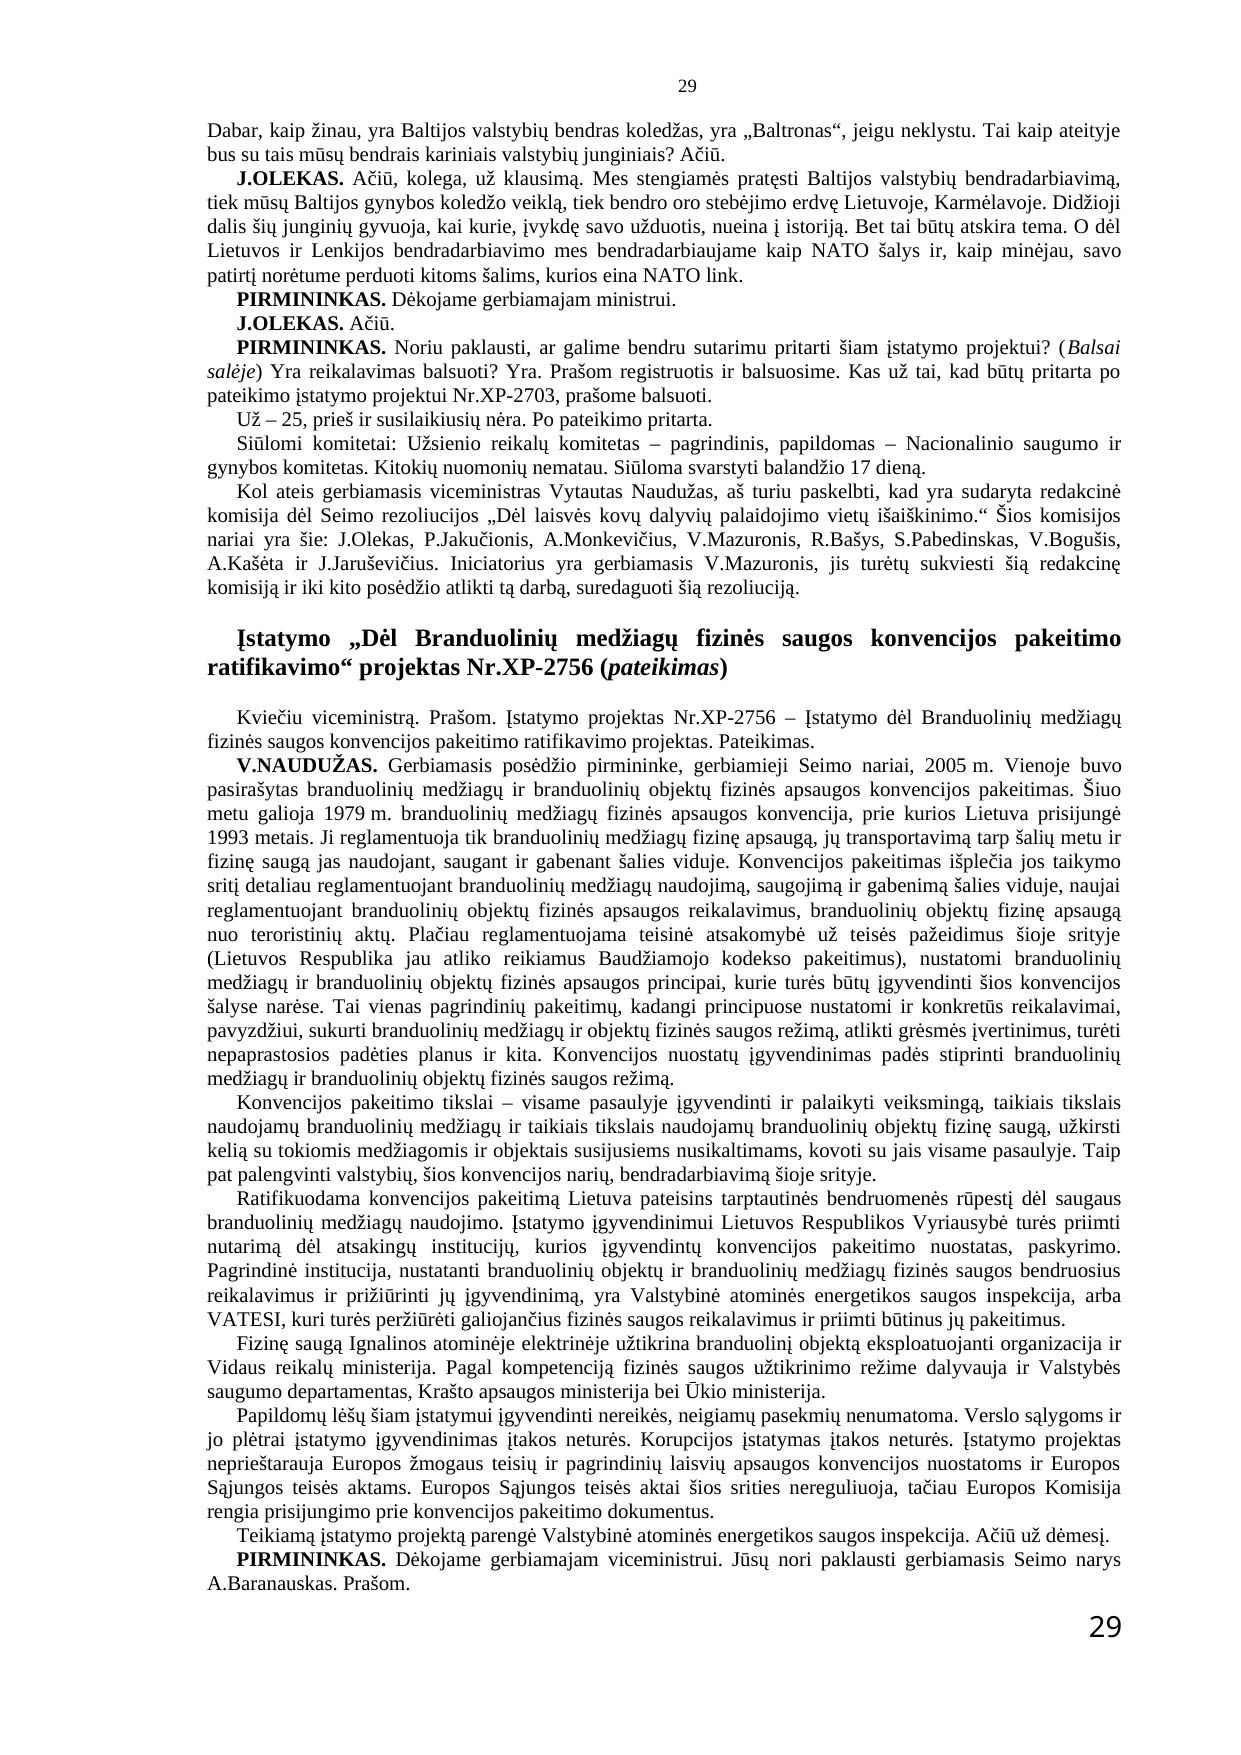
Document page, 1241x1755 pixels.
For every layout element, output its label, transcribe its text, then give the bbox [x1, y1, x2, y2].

text V.NAUDUŽAS. Gerbiamasis posėdžio pirmininke, gerbiamieji Seimo nariai, 2005 m. Vienoje buvo pasirašytas branduolinių medžiagų ir branduolinių objektų fizinės apsaugos konvencijos pakeitimas. Šiuo metu galioja 1979 m. branduolinių medžiagų fizinės apsaugos konvencija, prie kurios Lietuva prisijungė 1993 metais. Ji reglamentuoja tik branduolinių medžiagų fizinę apsaugą, jų transportavimą tarp šalių metu ir fizinę saugą jas naudojant, saugant ir gabenant šalies viduje. Konvencijos pakeitimas išplečia jos taikymo sritį detaliau reglamentuojant branduolinių medžiagų naudojimą, saugojimą ir gabenimą šalies viduje, naujai reglamentuojant branduolinių objektų fizinės apsaugos reikalavimus, branduolinių objektų fizinę apsaugą nuo teroristinių aktų. Plačiau reglamentuojama teisinė atsakomybė už teisės pažeidimus šioje srityje (Lietuvos Respublika jau atliko reikiamus Baudžiamojo kodekso pakeitimus), nustatomi branduolinių medžiagų ir branduolinių objektų fizinės apsaugos principai, kurie turės būtų įgyvendinti šios konvencijos šalyse narėse. Tai vienas pagrindinių pakeitimų, kadangi principuose nustatomi ir konkretūs reikalavimai, pavyzdžiui, sukurti branduolinių medžiagų ir objektų fizinės saugos režimą, atlikti grėsmės įvertinimus, turėti nepaprastosios padėties planus ir kita. Konvencijos nuostatų įgyvendinimas padės stiprinti branduolinių medžiagų ir branduolinių objektų fizinės saugos režimą. [207, 753, 1122, 1090]
text Įstatymo „Dėl Branduolinių medžiagų fizinės saugos konvencijos pakeitimo ratifikavimo“ projektas Nr.XP-2756 (pateikimas) [207, 623, 1122, 681]
text Už – 25, prieš ir susilaikiusių nėra. Po pateikimo pritarta. [207, 407, 1122, 431]
text Siūlomi komitetai: Užsienio reikalų komitetas – pagrindinis, papildomas – Nacionalinio saugumo ir gynybos komitetas. Kitokių nuomonių nematau. Siūloma svarstyti balandžio 17 dieną. [207, 431, 1122, 479]
text Fizinę saugą Ignalinos atominėje elektrinėje užtikrina branduolinį objektą eksploatuojanti organizacija ir Vidaus reikalų ministerija. Pagal kompetenciją fizinės saugos užtikrinimo režime dalyvauja ir Valstybės saugumo departamentas, Krašto apsaugos ministerija bei Ūkio ministerija. [207, 1331, 1122, 1403]
text PIRMININKAS. Noriu paklausti, ar galime bendru sutarimu pritarti šiam įstatymo projektui? (Balsai salėje) Yra reikalavimas balsuoti? Yra. Prašom registruotis ir balsuosime. Kas už tai, kad būtų pritarta po pateikimo įstatymo projektui Nr.XP-2703, prašome balsuoti. [207, 335, 1122, 407]
text J.OLEKAS. Ačiū. [207, 311, 1122, 335]
text Konvencijos pakeitimo tikslai – visame pasaulyje įgyvendinti ir palaikyti veiksmingą, taikiais tikslais naudojamų branduolinių medžiagų ir taikiais tikslais naudojamų branduolinių objektų fizinę saugą, užkirsti kelią su tokiomis medžiagomis ir objektais susijusiems nusikaltimams, kovoti su jais visame pasaulyje. Taip pat palengvinti valstybių, šios konvencijos narių, bendradarbiavimą šioje srityje. [207, 1090, 1122, 1186]
text PIRMININKAS. Dėkojame gerbiamajam viceministrui. Jūsų nori paklausti gerbiamasis Seimo narys A.Baranauskas. Prašom. [207, 1547, 1122, 1595]
text Kviečiu viceministrą. Prašom. Įstatymo projektas Nr.XP-2756 – Įstatymo dėl Branduolinių medžiagų fizinės saugos konvencijos pakeitimo ratifikavimo projektas. Pateikimas. [207, 705, 1122, 753]
text Ratifikuodama konvencijos pakeitimą Lietuva pateisins tarptautinės bendruomenės rūpestį dėl saugaus branduolinių medžiagų naudojimo. Įstatymo įgyvendinimui Lietuvos Respublikos Vyriausybė turės priimti nutarimą dėl atsakingų institucijų, kurios įgyvendintų konvencijos pakeitimo nuostatas, paskyrimo. Pagrindinė institucija, nustatanti branduolinių objektų ir branduolinių medžiagų fizinės saugos bendruosius reikalavimus ir prižiūrinti jų įgyvendinimą, yra Valstybinė atominės energetikos saugos inspekcija, arba VATESI, kuri turės peržiūrėti galiojančius fizinės saugos reikalavimus ir priimti būtinus jų pakeitimus. [207, 1186, 1122, 1331]
text Papildomų lėšų šiam įstatymui įgyvendinti nereikės, neigiamų pasekmių nenumatoma. Verslo sąlygoms ir jo plėtrai įstatymo įgyvendinimas įtakos neturės. Korupcijos įstatymas įtakos neturės. Įstatymo projektas neprieštarauja Europos žmogaus teisių ir pagrindinių laisvių apsaugos konvencijos nuostatoms ir Europos Sąjungos teisės aktams. Europos Sąjungos teisės aktai šios srities nereguliuoja, tačiau Europos Komisija rengia prisijungimo prie konvencijos pakeitimo dokumentus. [207, 1403, 1122, 1523]
text Dabar, kaip žinau, yra Baltijos valstybių bendras koledžas, yra „Baltronas“, jeigu neklystu. Tai kaip ateityje bus su tais mūsų bendrais kariniais valstybių junginiais? Ačiū. [207, 118, 1122, 166]
text Teikiamą įstatymo projektą parengė Valstybinė atominės energetikos saugos inspekcija. Ačiū už dėmesį. [207, 1523, 1122, 1547]
text PIRMININKAS. Dėkojame gerbiamajam ministrui. [207, 287, 1122, 311]
text J.OLEKAS. Ačiū, kolega, už klausimą. Mes stengiamės pratęsti Baltijos valstybių bendradarbiavimą, tiek mūsų Baltijos gynybos koledžo veiklą, tiek bendro oro stebėjimo erdvę Lietuvoje, Karmėlavoje. Didžioji dalis šių junginių gyvuoja, kai kurie, įvykdę savo užduotis, nueina į istoriją. Bet tai būtų atskira tema. O dėl Lietuvos ir Lenkijos bendradarbiavimo mes bendradarbiaujame kaip NATO šalys ir, kaip minėjau, savo patirtį norėtume perduoti kitoms šalims, kurios eina NATO link. [207, 166, 1122, 287]
text Kol ateis gerbiamasis viceministras Vytautas Naudužas, aš turiu paskelbti, kad yra sudaryta redakcinė komisija dėl Seimo rezoliucijos „Dėl laisvės kovų dalyvių palaidojimo vietų išaiškinimo.“ Šios komisijos nariai yra šie: J.Olekas, P.Jakučionis, A.Monkevičius, V.Mazuronis, R.Bašys, S.Pabedinskas, V.Bogušis, A.Kašėta ir J.Jaruševičius. Iniciatorius yra gerbiamasis V.Mazuronis, jis turėtų sukviesti šią redakcinę komisiją ir iki kito posėdžio atlikti tą darbą, suredaguoti šią rezoliuciją. [207, 479, 1122, 599]
